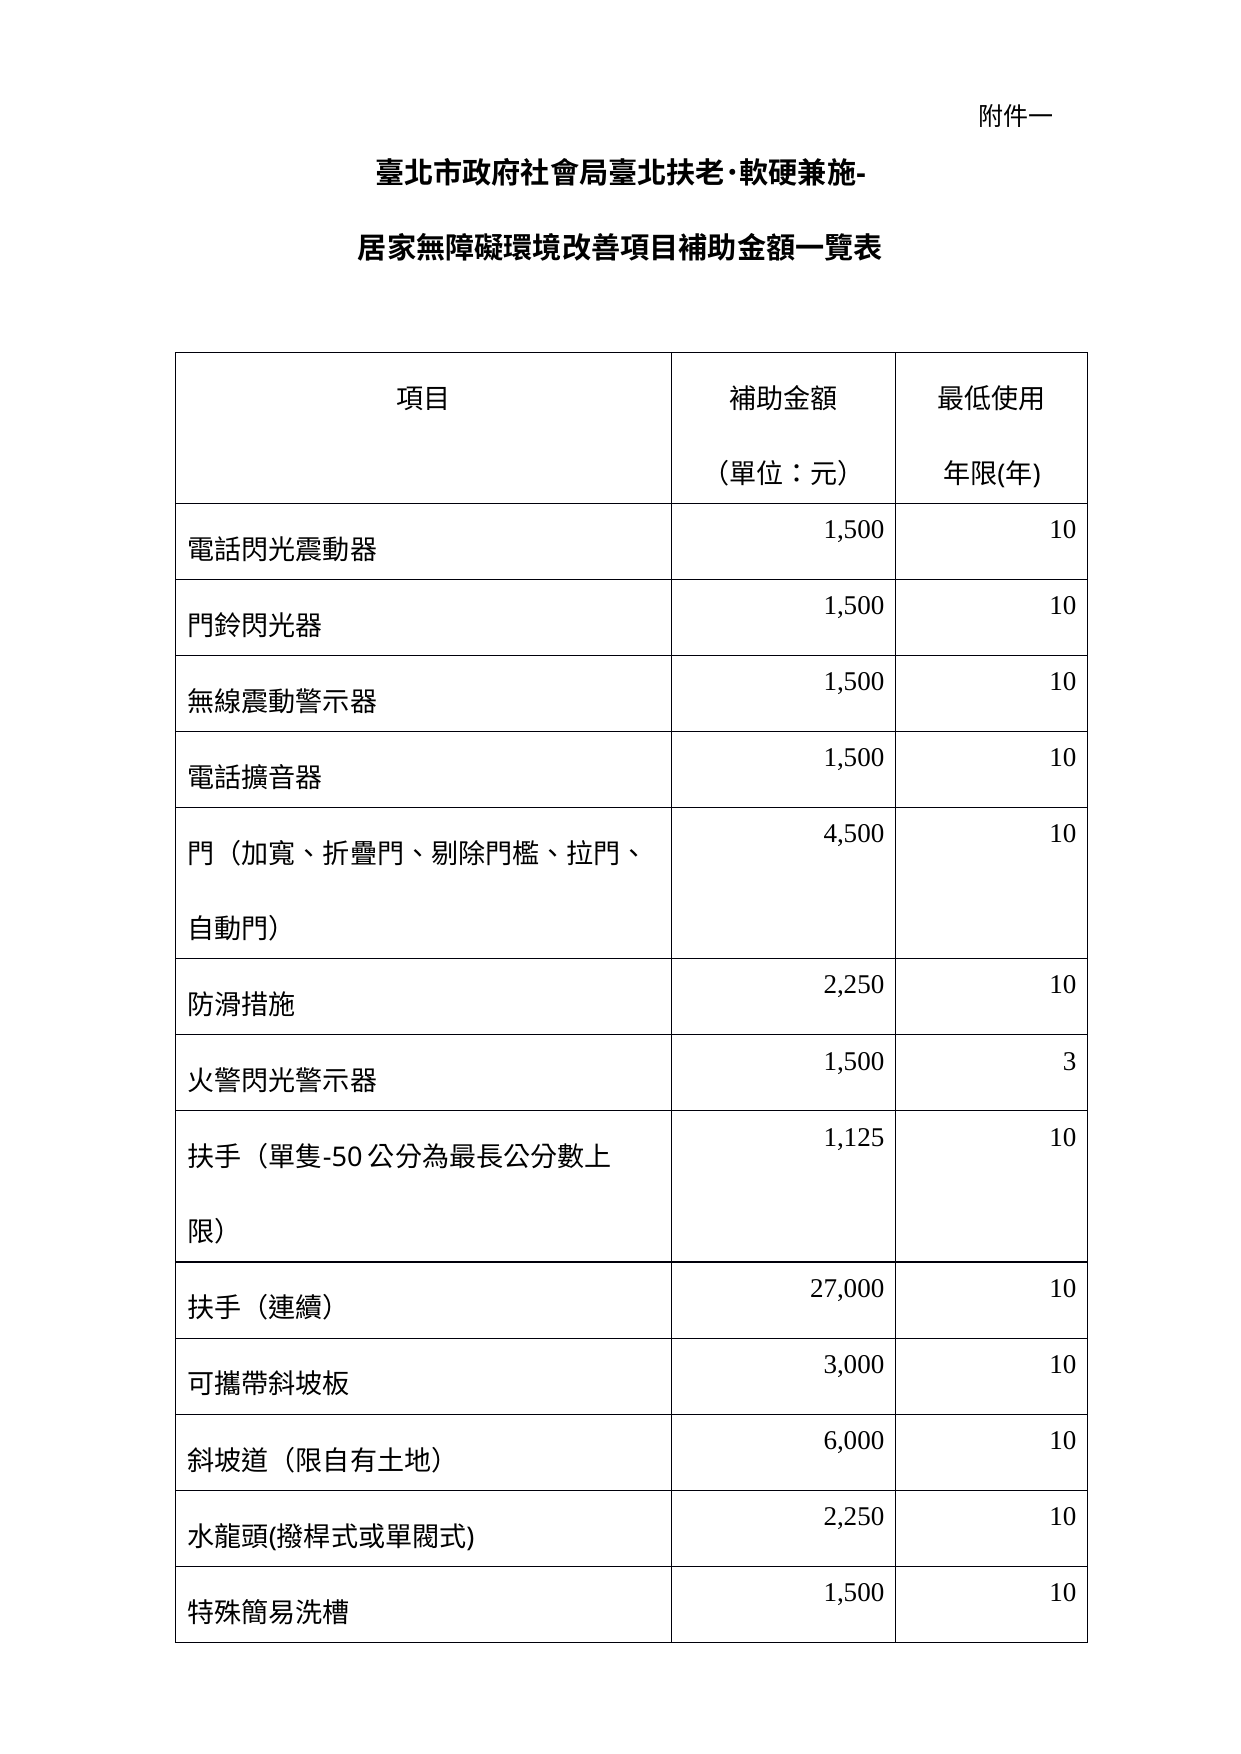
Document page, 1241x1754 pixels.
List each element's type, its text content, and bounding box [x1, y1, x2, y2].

table_cell 特殊簡易洗槽 [176, 1567, 671, 1642]
table_cell 電話擴音器 [176, 732, 671, 807]
table_cell 防滑措施 [176, 959, 671, 1034]
table_cell 門鈴閃光器 [176, 580, 671, 655]
table_cell 斜坡道（限自有土地） [176, 1415, 671, 1489]
table_cell 27,000 [672, 1263, 895, 1337]
table_cell 水龍頭(撥桿式或單閥式) [176, 1491, 671, 1566]
table_cell 4,500 [672, 808, 895, 958]
table_header 最低使用 年限(年) [896, 353, 1087, 503]
table_cell 10 [896, 1491, 1087, 1566]
table_cell 10 [896, 1567, 1087, 1642]
table_cell 1,500 [672, 732, 895, 807]
table_cell 1,125 [672, 1111, 895, 1261]
table_cell 10 [896, 959, 1087, 1034]
table_cell 火警閃光警示器 [176, 1035, 671, 1110]
table_cell 1,500 [672, 504, 895, 579]
table_cell 10 [896, 732, 1087, 807]
table_cell 10 [896, 1263, 1087, 1337]
table_cell 10 [896, 1415, 1087, 1489]
table_cell 可攜帶斜坡板 [176, 1339, 671, 1413]
table_cell 扶手（單隻-50公分為最長公分數上限） [176, 1111, 671, 1261]
table_header 項目 [176, 353, 671, 503]
table_cell 2,250 [672, 959, 895, 1034]
table_cell 3 [896, 1035, 1087, 1110]
table_cell 1,500 [672, 1567, 895, 1642]
table_cell 1,500 [672, 1035, 895, 1110]
table_cell 1,500 [672, 656, 895, 731]
table_cell 10 [896, 1111, 1087, 1261]
table_cell 10 [896, 1339, 1087, 1413]
text 居家無障礙環境改善項目補助金額一覽表 [187, 202, 1053, 277]
table_cell 電話閃光震動器 [176, 504, 671, 579]
table_cell 10 [896, 504, 1087, 579]
table_cell 扶手（連續） [176, 1263, 671, 1337]
table_cell 10 [896, 808, 1087, 958]
table_header 補助金額 （單位：元） [672, 353, 895, 503]
table_cell 1,500 [672, 580, 895, 655]
table_cell 門（加寬、折疊門、剔除門檻、拉門、自動門） [176, 808, 671, 958]
table_cell 2,250 [672, 1491, 895, 1566]
table_cell 6,000 [672, 1415, 895, 1489]
text 臺北市政府社會局臺北扶老˙軟硬兼施- [187, 127, 1053, 202]
table_cell 3,000 [672, 1339, 895, 1413]
table_cell 10 [896, 656, 1087, 731]
table_cell 10 [896, 580, 1087, 655]
table_cell 無線震動警示器 [176, 656, 671, 731]
text 附件一 [187, 89, 1053, 127]
